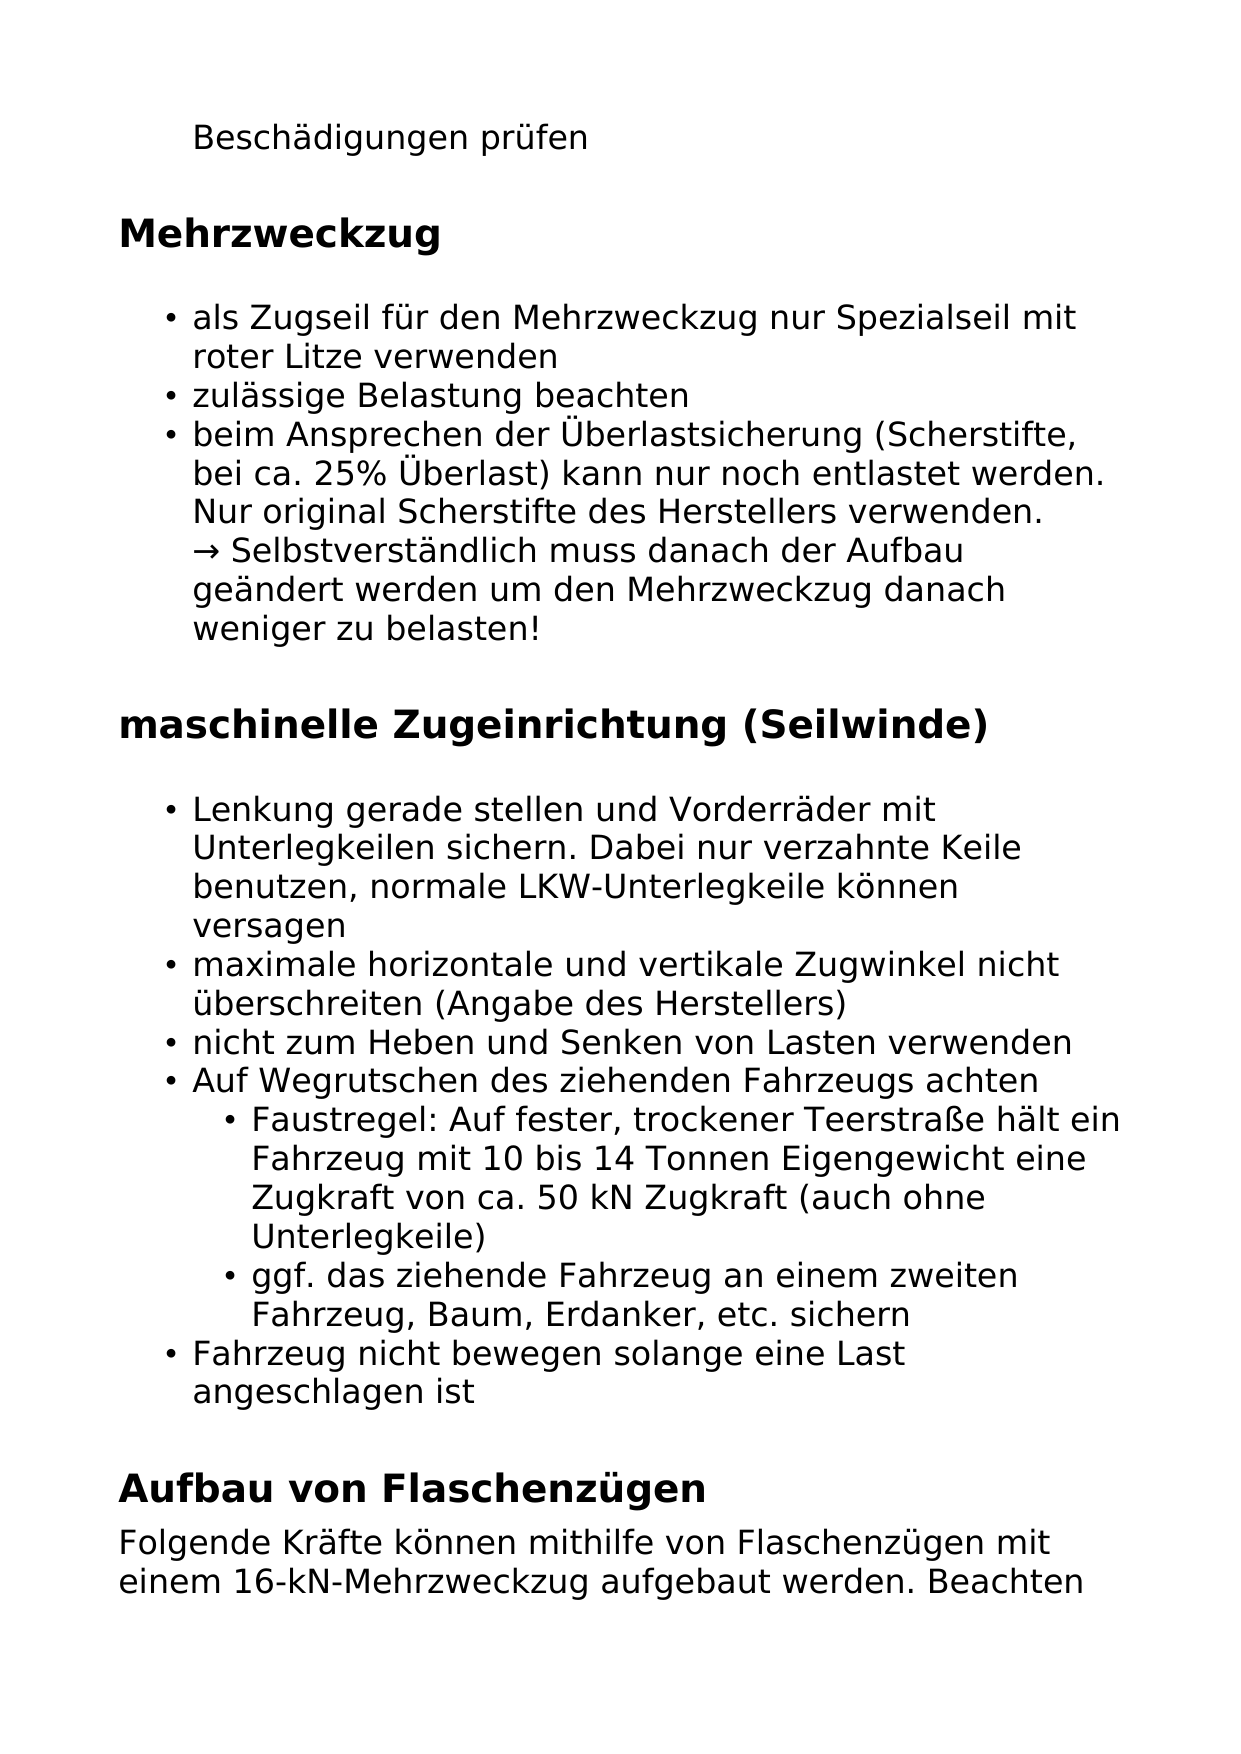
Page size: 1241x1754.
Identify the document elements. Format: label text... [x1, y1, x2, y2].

list zulässige Belastung beachten [177, 376, 1122, 415]
list Lenkung gerade stellen und Vorderräder mit Unterlegkeilen sichern. Dabei nur verzahnte Keile benutzen, normale LKW-Unterlegkeile können versagen [177, 790, 1122, 945]
list beim Ansprechen der Überlastsicherung (Scherstifte, bei ca. 25% Überlast) kann nur noch entlastet werden. Nur original Scherstifte des Herstellers verwenden. → Selbstverständlich muss danach der Aufbau geändert werden um den Mehrzweckzug danach weniger zu belasten! [177, 415, 1122, 648]
subtitle Mehrzweckzug [118, 211, 1122, 257]
list als Zugseil für den Mehrzweckzug nur Spezialseil mit roter Litze verwenden [177, 299, 1122, 376]
list Beschädigungen prüfen [177, 118, 1122, 157]
list Auf Wegrutschen des ziehenden Fahrzeugs achten [177, 1062, 1122, 1101]
subtitle Aufbau von Flaschenzügen [118, 1466, 1122, 1511]
list Fahrzeug nicht bewegen solange eine Last angeschlagen ist [177, 1334, 1122, 1412]
list Faustregel: Auf fester, trockener Teerstraße hält ein Fahrzeug mit 10 bis 14 Tonnen Eigengewicht eine Zugkraft von ca. 50 kN Zugkraft (auch ohne Unterlegkeile) [236, 1101, 1122, 1256]
subtitle maschinelle Zugeinrichtung (Seilwinde) [118, 703, 1122, 748]
list nicht zum Heben und Senken von Lasten verwenden [177, 1023, 1122, 1062]
list maximale horizontale und vertikale Zugwinkel nicht überschreiten (Angabe des Herstellers) [177, 945, 1122, 1023]
text Folgende Kräfte können mithilfe von Flaschenzügen mit einem 16-kN-Mehrzweckzug aufgebaut werden. Beachten [118, 1524, 1122, 1602]
list ggf. das ziehende Fahrzeug an einem zweiten Fahrzeug, Baum, Erdanker, etc. sichern [236, 1256, 1122, 1334]
